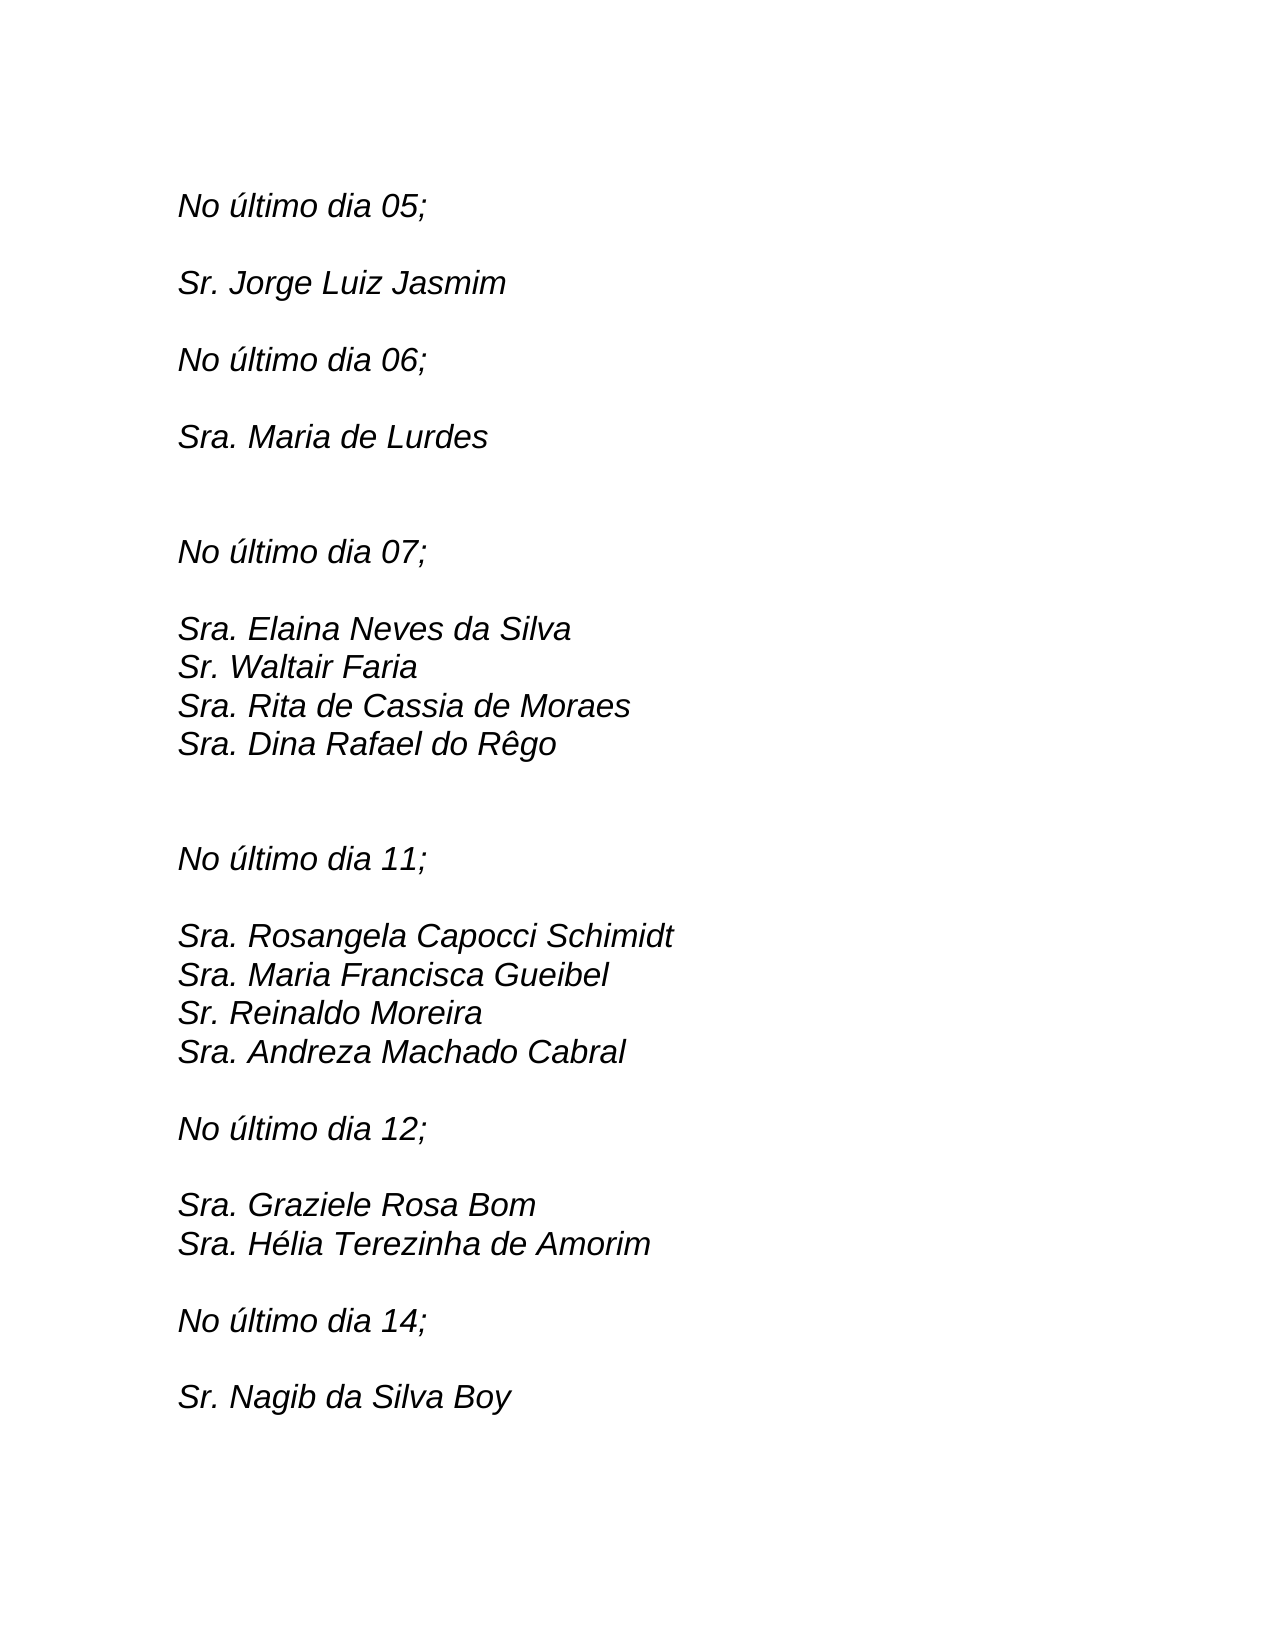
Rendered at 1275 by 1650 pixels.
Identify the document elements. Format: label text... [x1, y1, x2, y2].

text No último dia 12; [177, 1108, 1098, 1147]
text Sra. Elaina Neves da Silva [177, 609, 1098, 647]
text No último dia 06; [177, 340, 1098, 378]
text Sra. Maria Francisca Gueibel [177, 955, 1098, 993]
text Sra. Andreza Machado Cabral [177, 1032, 1098, 1070]
text Sra. Hélia Terezinha de Amorim [177, 1224, 1098, 1262]
text No último dia 11; [177, 839, 1098, 878]
text Sra. Rosangela Capocci Schimidt [177, 916, 1098, 955]
text No último dia 05; [177, 186, 1098, 224]
text Sra. Rita de Cassia de Moraes [177, 686, 1098, 724]
text Sr. Waltair Faria [177, 647, 1098, 686]
text Sr. Jorge Luiz Jasmim [177, 263, 1098, 301]
text Sra. Maria de Lurdes [177, 417, 1098, 455]
text Sr. Reinaldo Moreira [177, 993, 1098, 1032]
text No último dia 07; [177, 532, 1098, 570]
text Sra. Dina Rafael do Rêgo [177, 724, 1098, 763]
text Sra. Graziele Rosa Bom [177, 1185, 1098, 1224]
text No último dia 14; [177, 1301, 1098, 1339]
text Sr. Nagib da Silva Boy [177, 1378, 1098, 1416]
